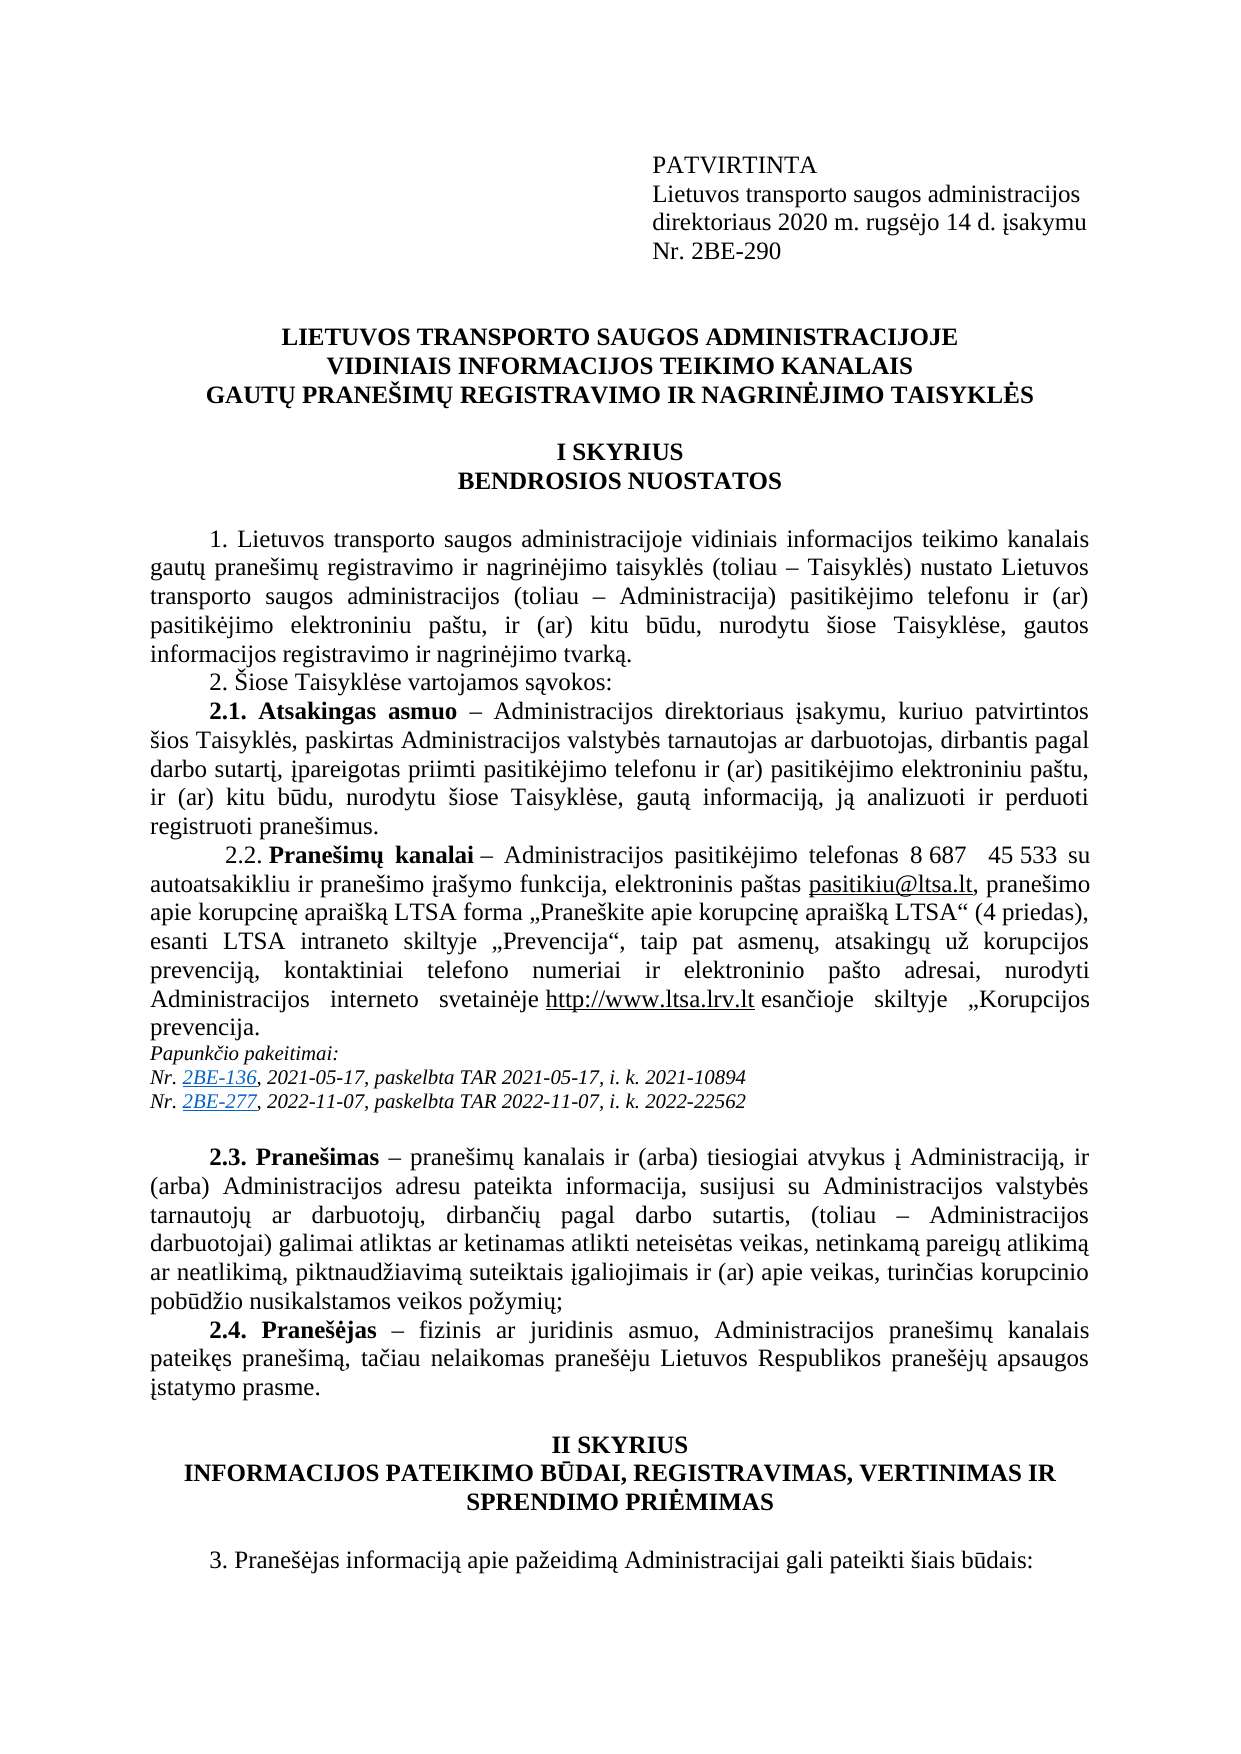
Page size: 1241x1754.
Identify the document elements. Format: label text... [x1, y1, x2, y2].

text BENDROSIOS NUOSTATOS [150, 466, 1090, 495]
text 2.4. Pranešėjas – fizinis ar juridinis asmuo, Administracijos pranešimų kanalais pateikęs pranešimą, tačiau nelaikomas pranešėju Lietuvos Respublikos pranešėjų apsaugos įstatymo prasme. [150, 1315, 1090, 1401]
text PATVIRTINTA [652, 150, 1089, 179]
text 2.1. Atsakingas asmuo – Administracijos direktoriaus įsakymu, kuriuo patvirtintos šios Taisyklės, paskirtas Administracijos valstybės tarnautojas ar darbuotojas, dirbantis pagal darbo sutartį, įpareigotas priimti pasitikėjimo telefonu ir (ar) pasitikėjimo elektroniniu paštu, ir (ar) kitu būdu, nurodytu šiose Taisyklėse, gautą informaciją, ją analizuoti ir perduoti registruoti pranešimus. [150, 696, 1090, 840]
text 1. Lietuvos transporto saugos administracijoje vidiniais informacijos teikimo kanalais gautų pranešimų registravimo ir nagrinėjimo taisyklės (toliau – Taisyklės) nustato Lietuvos transporto saugos administracijos (toliau – Administracija) pasitikėjimo telefonu ir (ar) pasitikėjimo elektroniniu paštu, ir (ar) kitu būdu, nurodytu šiose Taisyklėse, gautos informacijos registravimo ir nagrinėjimo tvarką. [150, 524, 1090, 667]
text 2.3. Pranešimas – pranešimų kanalais ir (arba) tiesiogiai atvykus į Administraciją, ir (arba) Administracijos adresu pateikta informacija, susijusi su Administracijos valstybės tarnautojų ar darbuotojų, dirbančių pagal darbo sutartis, (toliau – Administracijos darbuotojai) galimai atliktas ar ketinamas atlikti neteisėtas veikas, netinkamą pareigų atlikimą ar neatlikimą, piktnaudžiavimą suteiktais įgaliojimais ir (ar) apie veikas, turinčias korupcinio pobūdžio nusikalstamos veikos požymių; [150, 1142, 1090, 1315]
text I SKYRIUS [150, 437, 1090, 466]
text Nr. 2BE-290 [652, 236, 1089, 265]
text 2.2. Pranešimų kanalai – Administracijos pasitikėjimo telefonas 8 687 45 533 su autoatsakikliu ir pranešimo įrašymo funkcija, elektroninis paštas pasitikiu@ltsa.lt, pranešimo apie korupcinę apraišką LTSA forma „Praneškite apie korupcinę apraišką LTSA“ (4 priedas), esanti LTSA intraneto skiltyje „Prevencija“, taip pat asmenų, atsakingų už korupcijos prevenciją, kontaktiniai telefono numeriai ir elektroninio pašto adresai, nurodyti Administracijos interneto svetainėje http://www.ltsa.lrv.lt esančioje skiltyje „Korupcijos prevencija. [150, 840, 1090, 1041]
text Nr. 2BE-136, 2021-05-17, paskelbta TAR 2021-05-17, i. k. 2021-10894 [150, 1065, 1090, 1089]
text Lietuvos transporto saugos administracijos [652, 179, 1089, 207]
text INFORMACIJOS PATEIKIMO BŪDAI, REGISTRAVIMAS, VERTINIMAS IR SPRENDIMO PRIĖMIMAS [150, 1458, 1090, 1516]
text 3. Pranešėjas informaciją apie pažeidimą Administracijai gali pateikti šiais būdais: [150, 1545, 1090, 1573]
text GAUTŲ PRANEŠIMŲ REGISTRAVIMO IR NAGRINĖJIMO TAISYKLĖS [150, 380, 1090, 409]
text II SKYRIUS [150, 1430, 1090, 1458]
text LIETUVOS TRANSPORTO SAUGOS ADMINISTRACIJOJE [150, 322, 1090, 351]
text Papunkčio pakeitimai: [150, 1041, 1090, 1065]
text direktoriaus 2020 m. rugsėjo 14 d. įsakymu [652, 207, 1089, 236]
text VIDINIAIS INFORMACIJOS TEIKIMO KANALAIS [150, 351, 1090, 380]
text 2. Šiose Taisyklėse vartojamos sąvokos: [150, 667, 1090, 696]
text Nr. 2BE-277, 2022-11-07, paskelbta TAR 2022-11-07, i. k. 2022-22562 [150, 1089, 1090, 1113]
